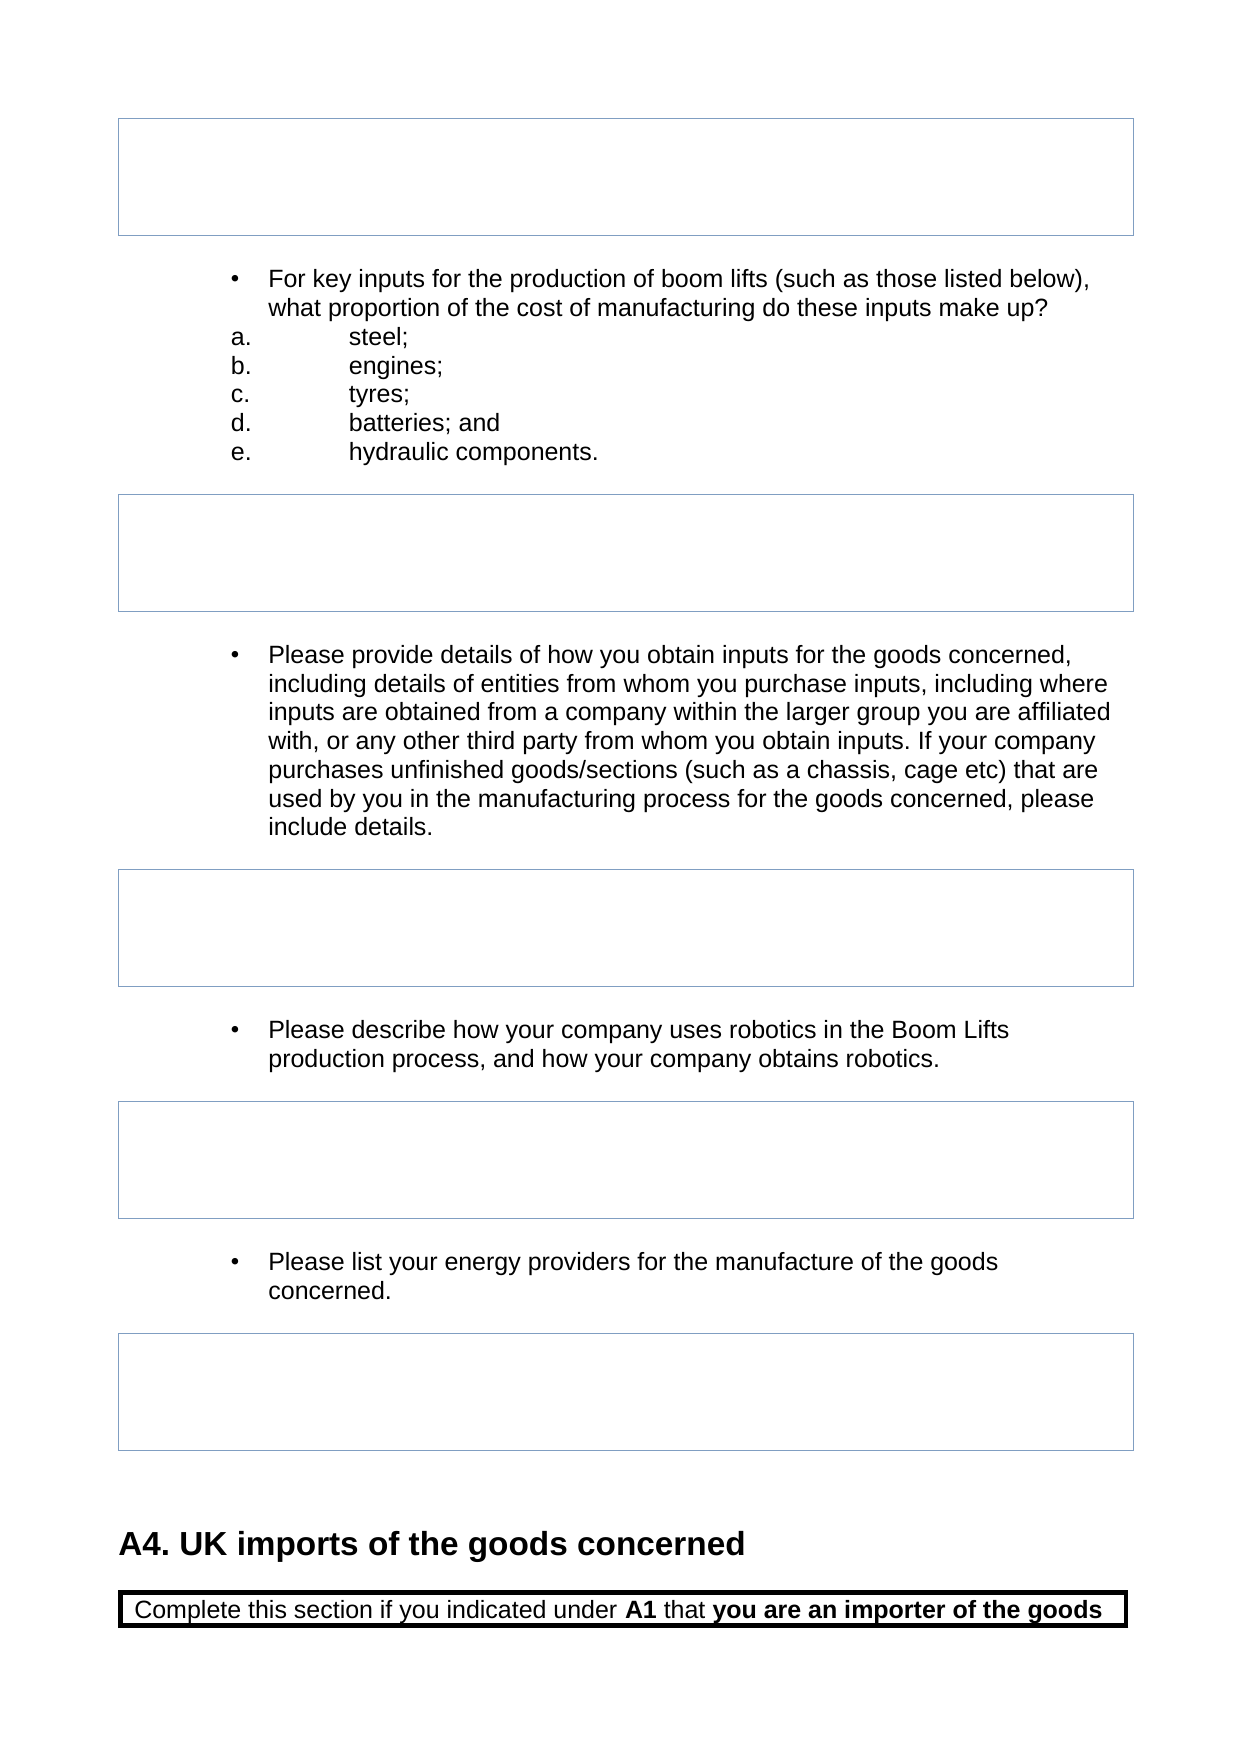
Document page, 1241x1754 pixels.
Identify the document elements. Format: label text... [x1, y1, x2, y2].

list For key inputs for the production of boom lifts (such as those listed below), what proportion of the cost of manufacturing do these inputs make up? [231, 264, 1122, 322]
text e. hydraulic components. [231, 437, 1122, 466]
text A4. UK imports of the goods concerned [118, 1523, 1122, 1562]
table_header Complete this section if you indicated under A1 that you are an importer of the goods [123, 1595, 1124, 1623]
list Please list your energy providers for the manufacture of the goods concerned. [231, 1247, 1122, 1305]
list Please provide details of how you obtain inputs for the goods concerned, including details of entities from whom you purchase inputs, including where inputs are obtained from a company within the larger group you are affiliated with, or any other third party from whom you obtain inputs. If your company purchases unfinished goods/sections (such as a chassis, cage etc) that are used by you in the manufacturing process for the goods concerned, please include details. [231, 640, 1122, 841]
text b. engines; [231, 351, 1122, 379]
table_header [119, 1102, 1133, 1218]
text a. steel; [231, 322, 1122, 351]
text d. batteries; and [231, 408, 1122, 437]
table_header [119, 495, 1133, 611]
table_header [119, 119, 1133, 235]
table_header [119, 1334, 1133, 1450]
list Please describe how your company uses robotics in the Boom Lifts production process, and how your company obtains robotics. [231, 1015, 1122, 1073]
text c. tyres; [231, 379, 1122, 408]
table_header [119, 870, 1133, 986]
